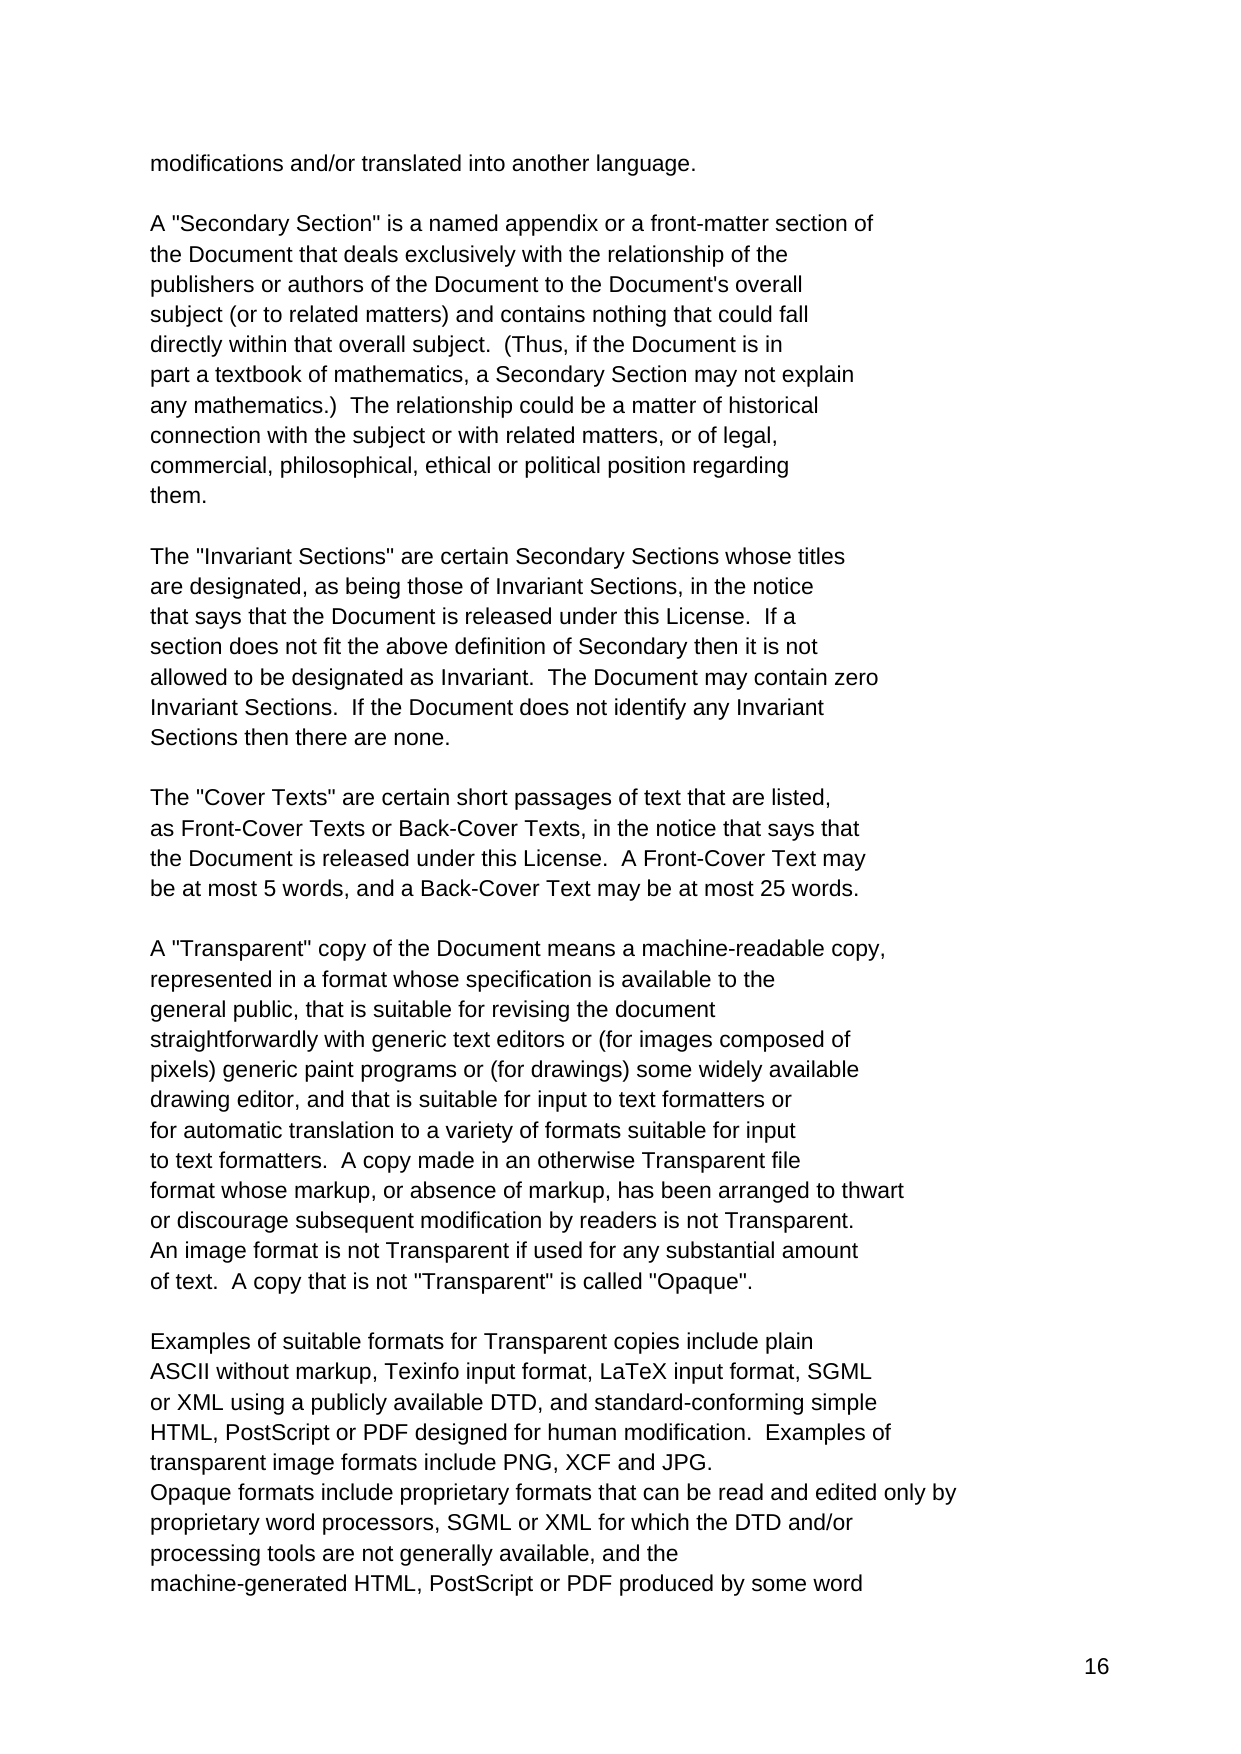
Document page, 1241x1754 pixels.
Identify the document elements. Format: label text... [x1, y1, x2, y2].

text A "Secondary Section" is a named appendix or a front-matter section of [150, 210, 1109, 237]
text Sections then there are none. [150, 724, 1109, 750]
text any mathematics.) The relationship could be a matter of historical [150, 392, 1109, 418]
text Invariant Sections. If the Document does not identify any Invariant [150, 694, 1109, 720]
text them. [150, 482, 1109, 509]
text Opaque formats include proprietary formats that can be read and edited only by [150, 1479, 1109, 1506]
text commercial, philosophical, ethical or political position regarding [150, 452, 1109, 478]
text drawing editor, and that is suitable for input to text formatters or [150, 1086, 1109, 1113]
text general public, that is suitable for revising the document [150, 996, 1109, 1022]
text be at most 5 words, and a Back-Cover Text may be at most 25 words. [150, 875, 1109, 901]
text of text. A copy that is not "Transparent" is called "Opaque". [150, 1268, 1109, 1294]
text allowed to be designated as Invariant. The Document may contain zero [150, 663, 1109, 690]
text connection with the subject or with related matters, or of legal, [150, 422, 1109, 448]
text An image format is not Transparent if used for any substantial amount [150, 1237, 1109, 1264]
text HTML, PostScript or PDF designed for human modification. Examples of [150, 1419, 1109, 1445]
text part a textbook of mathematics, a Secondary Section may not explain [150, 361, 1109, 388]
text The "Cover Texts" are certain short passages of text that are listed, [150, 784, 1109, 811]
text to text formatters. A copy made in an otherwise Transparent file [150, 1147, 1109, 1173]
text for automatic translation to a variety of formats suitable for input [150, 1117, 1109, 1143]
text the Document is released under this License. A Front-Cover Text may [150, 845, 1109, 871]
text are designated, as being those of Invariant Sections, in the notice [150, 573, 1109, 599]
text directly within that overall subject. (Thus, if the Document is in [150, 331, 1109, 358]
text the Document that deals exclusively with the relationship of the [150, 241, 1109, 267]
text as Front-Cover Texts or Back-Cover Texts, in the notice that says that [150, 814, 1109, 841]
text straightforwardly with generic text editors or (for images composed of [150, 1026, 1109, 1052]
text represented in a format whose specification is available to the [150, 966, 1109, 992]
text or discourage subsequent modification by readers is not Transparent. [150, 1207, 1109, 1234]
text ASCII without markup, Texinfo input format, LaTeX input format, SGML [150, 1358, 1109, 1385]
text format whose markup, or absence of markup, has been arranged to thwart [150, 1177, 1109, 1203]
text modifications and/or translated into another language. [150, 150, 1109, 176]
text Examples of suitable formats for Transparent copies include plain [150, 1328, 1109, 1354]
text publishers or authors of the Document to the Document's overall [150, 271, 1109, 297]
text The "Invariant Sections" are certain Secondary Sections whose titles [150, 543, 1109, 569]
text pixels) generic paint programs or (for drawings) some widely available [150, 1056, 1109, 1083]
text transparent image formats include PNG, XCF and JPG. [150, 1449, 1109, 1475]
text processing tools are not generally available, and the [150, 1539, 1109, 1566]
text section does not fit the above definition of Secondary then it is not [150, 633, 1109, 660]
text proprietary word processors, SGML or XML for which the DTD and/or [150, 1509, 1109, 1536]
text machine-generated HTML, PostScript or PDF produced by some word [150, 1570, 1109, 1596]
text subject (or to related matters) and contains nothing that could fall [150, 301, 1109, 327]
text A "Transparent" copy of the Document means a machine-readable copy, [150, 935, 1109, 962]
text that says that the Document is released under this License. If a [150, 603, 1109, 629]
text or XML using a publicly available DTD, and standard-conforming simple [150, 1388, 1109, 1415]
